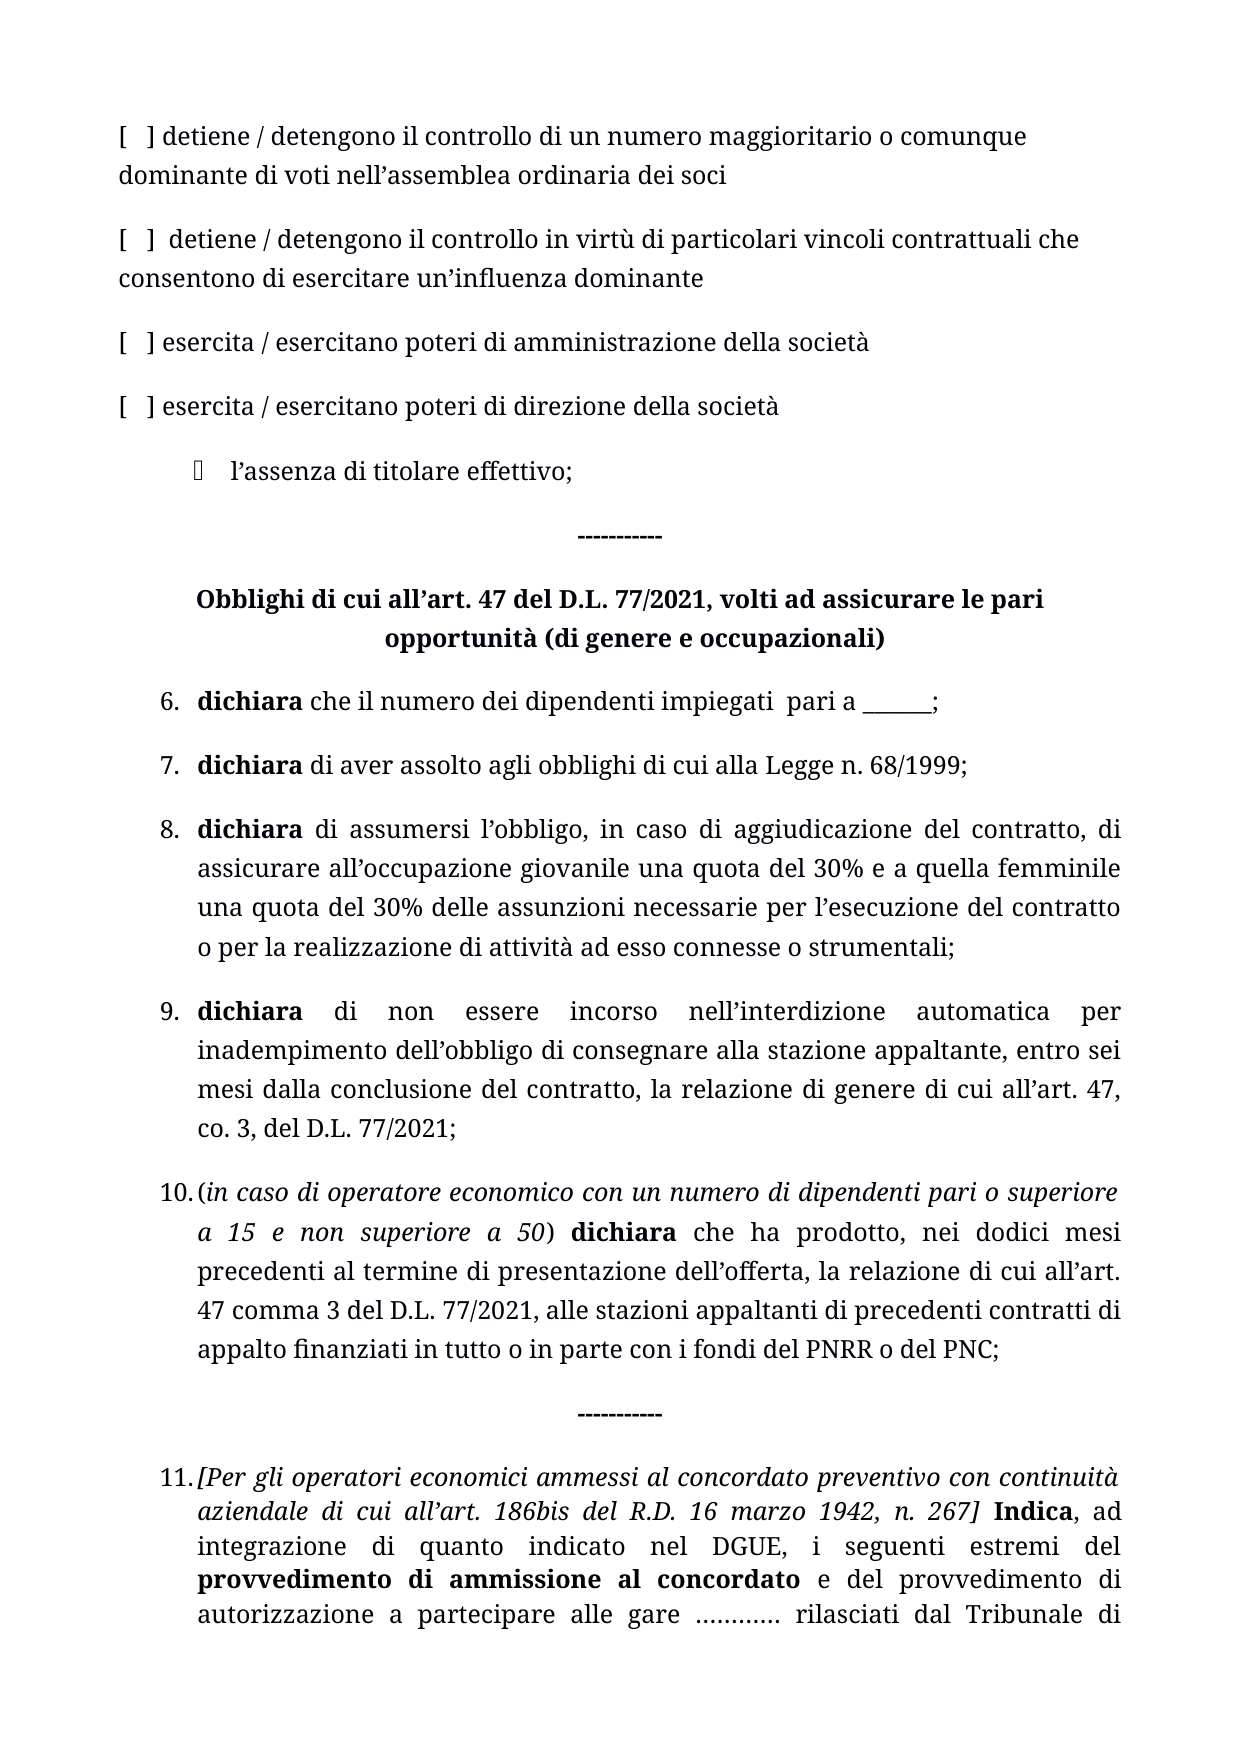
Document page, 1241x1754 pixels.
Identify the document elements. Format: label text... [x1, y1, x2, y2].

list (in caso di operatore economico con un numero di dipendenti pari o superiore a 15 e non superiore a 50) dichiara che ha prodotto, nei dodici mesi precedenti al termine di presentazione dell’offerta, la relazione di cui all’art. 47 comma 3 del D.L. 77/2021, alle stazioni appaltanti di precedenti contratti di appalto finanziati in tutto o in parte con i fondi del PNRR o del PNC; [159, 1175, 1122, 1366]
text [ ] esercita / esercitano poteri di amministrazione della società [118, 325, 1122, 359]
text ----------- [118, 517, 1122, 551]
text [ ] detiene / detengono il controllo di un numero maggioritario o comunque dominante di voti nell’assemblea ordinaria dei soci [118, 118, 1122, 191]
text [ ] esercita / esercitano poteri di direzione della società [118, 389, 1122, 423]
text [ ] detiene / detengono il controllo in virtù di particolari vincoli contrattuali che consentono di esercitare un’influenza dominante [118, 221, 1122, 295]
text Obblighi di cui all’art. 47 del D.L. 77/2021, volti ad assicurare le pari opportunità (di genere e occupazionali) [118, 581, 1122, 655]
list dichiara che il numero dei dipendenti impiegati pari a ______; [159, 684, 1122, 718]
list dichiara di aver assolto agli obblighi di cui alla Legge n. 68/1999; [159, 747, 1122, 782]
list l’assenza di titolare effettivo; [193, 453, 1122, 487]
text ----------- [118, 1396, 1122, 1430]
list dichiara di non essere incorso nell’interdizione automatica per inadempimento dell’obbligo di consegnare alla stazione appaltante, entro sei mesi dalla conclusione del contratto, la relazione di genere di cui all’art. 47, co. 3, del D.L. 77/2021; [159, 993, 1122, 1145]
list [Per gli operatori economici ammessi al concordato preventivo con continuità aziendale di cui all’art. 186bis del R.D. 16 marzo 1942, n. 267] Indica, ad integrazione di quanto indicato nel DGUE, i seguenti estremi del provvedimento di ammissione al concordato e del provvedimento di autorizzazione a partecipare alle gare ………… rilasciati dal Tribunale di [159, 1460, 1122, 1630]
list dichiara di assumersi l’obbligo, in caso di aggiudicazione del contratto, di assicurare all’occupazione giovanile una quota del 30% e a quella femminile una quota del 30% delle assunzioni necessarie per l’esecuzione del contratto o per la realizzazione di attività ad esso connesse o strumentali; [159, 812, 1122, 963]
